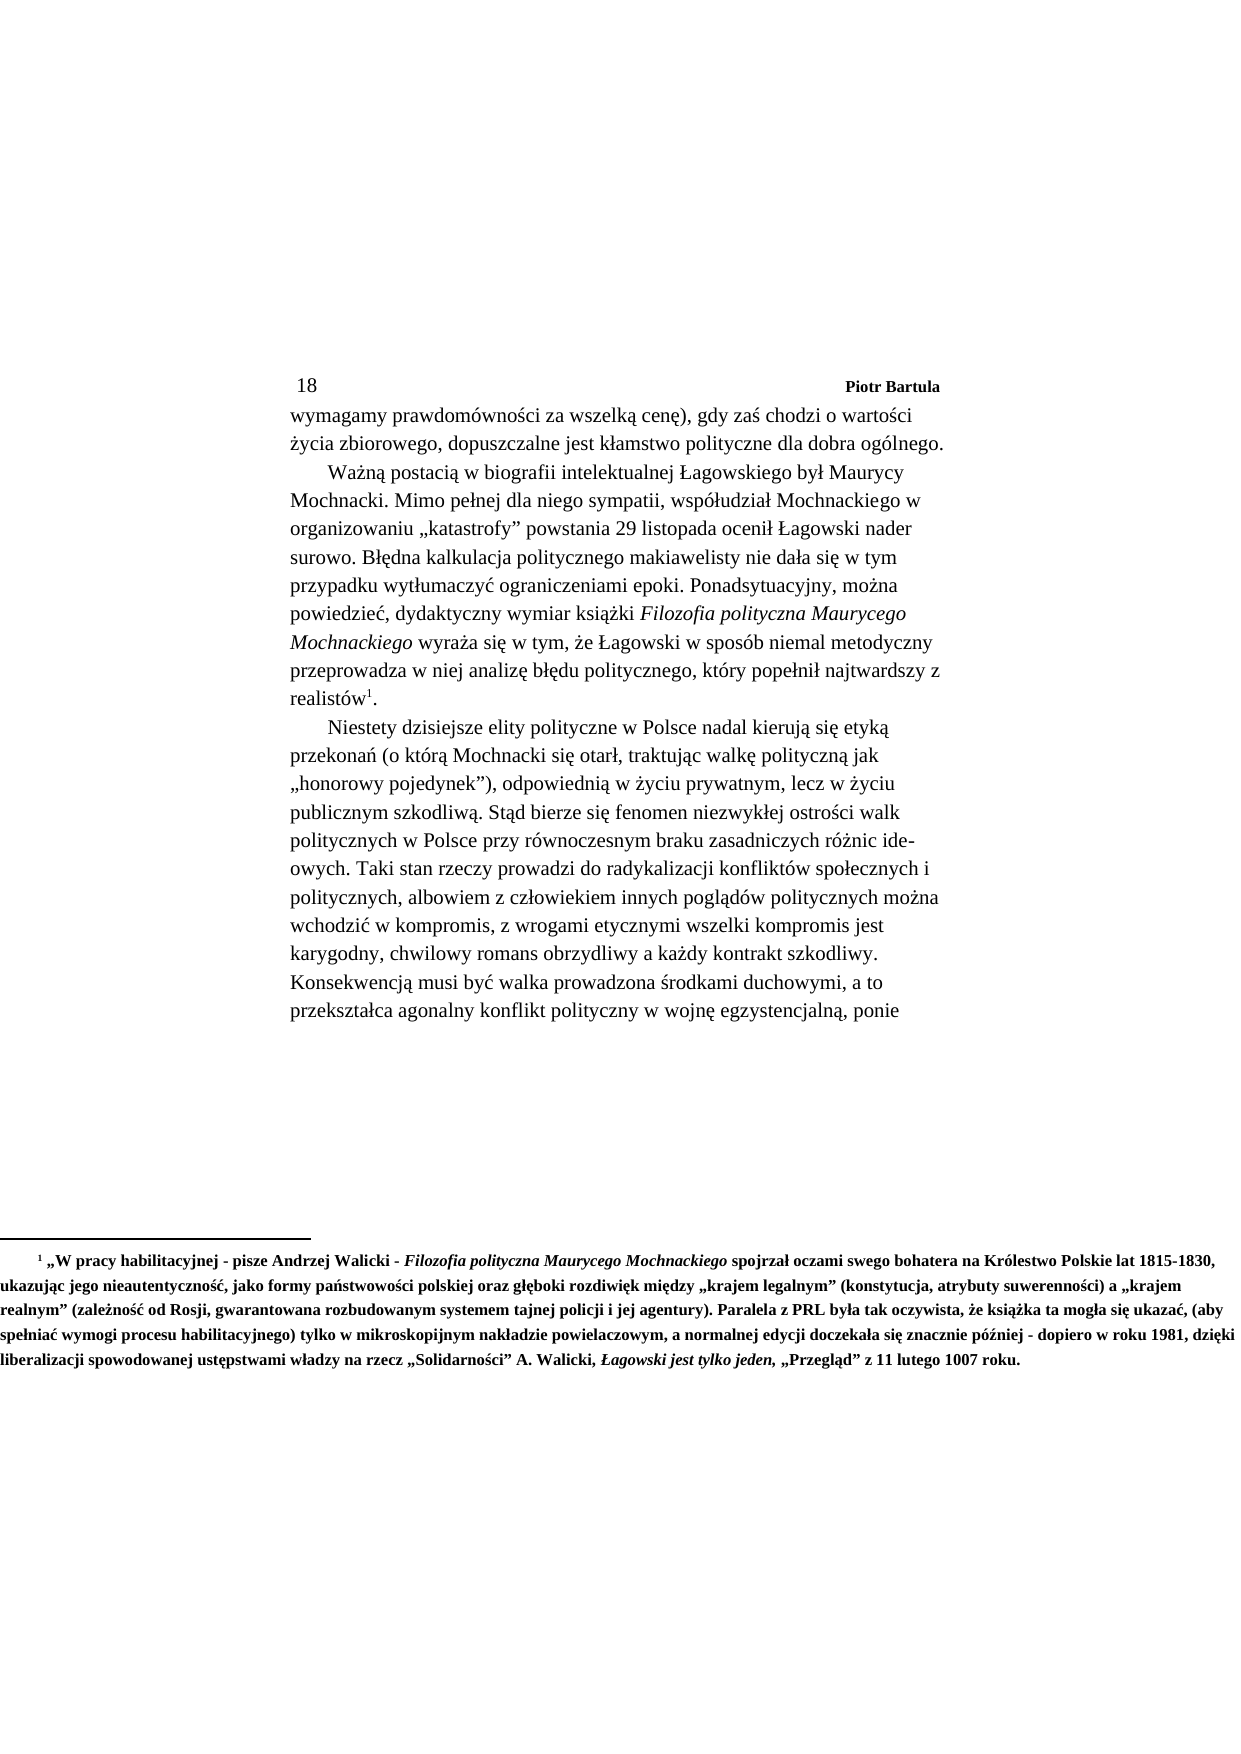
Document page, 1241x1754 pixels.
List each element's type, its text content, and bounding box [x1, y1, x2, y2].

text Ważną postacią w biografii intelektualnej Łagowskiego był Maurycy Mochnacki. Mimo pełnej dla niego sympatii, współudział Mochnackie­go w organizowaniu „katastrofy” powstania 29 listopada ocenił Łagowski nader surowo. Błędna kalkulacja politycznego makiawelisty nie dała się w tym przypadku wytłumaczyć ograniczeniami epoki. Ponadsytuacyjny, można powiedzieć, dydaktyczny wymiar książki Filozofia polityczna Mau­rycego Mochnackiego wyraża się w tym, że Łagowski w sposób niemal me­todyczny przeprowadza w niej analizę błędu politycznego, który popełnił najtwardszy z realistów. [290, 455, 951, 710]
text Niestety dzisiejsze elity polityczne w Polsce nadal kierują się etyką przekonań (o którą Mochnacki się otarł, traktując walkę polityczną jak „honorowy pojedynek”), odpowiednią w życiu prywatnym, lecz w życiu publicznym szkodliwą. Stąd bierze się fenomen niezwykłej ostrości walk politycznych w Polsce przy równoczesnym braku zasadniczych różnic ide­owych. Taki stan rzeczy prowadzi do radykalizacji konfliktów społecznych i politycznych, albowiem z człowiekiem innych poglądów politycznych można wchodzić w kompromis, z wrogami etycznymi wszelki kompromis jest karygodny, chwilowy romans obrzydliwy a każdy kontrakt szkodliwy. Konsekwencją musi być walka prowadzona środkami duchowymi, a to przekształca agonalny konflikt polityczny w wojnę egzystencjalną, ponie­ [290, 710, 951, 1022]
text „W pracy habilitacyjnej - pisze Andrzej Walicki - Filozofia polityczna Maurycego Mochnackiego spojrzał oczami swego bohatera na Królestwo Polskie lat 1815-1830, ukazując jego nieautentyczność, jako formy państwowości polskiej oraz głęboki rozdiwięk między „krajem legalnym” (konstytucja, atrybuty suwerenności) a „krajem realnym” (zależność od Rosji, gwarantowana rozbudowanym systemem tajnej policji i jej agentury). Paralela z PRL była tak oczywista, że książka ta mogła się ukazać, (aby spełniać wymogi procesu habilitacyjnego) tylko w mikroskopijnym nakładzie powielaczowym, a normalnej edycji doczekała się znacznie później - dopiero w roku 1981, dzięki liberalizacji spowodowanej ustępstwami władzy na rzecz „Solidarności” A. Walicki, Łagowski jest tylko jeden, „Prze­gląd” z 11 lutego 1007 roku. [0, 1245, 1241, 1369]
text wymagamy prawdomówności za wszelką cenę), gdy zaś chodzi o wartości życia zbiorowego, dopuszczalne jest kłamstwo polityczne dla dobra ogól­nego. [290, 399, 951, 455]
